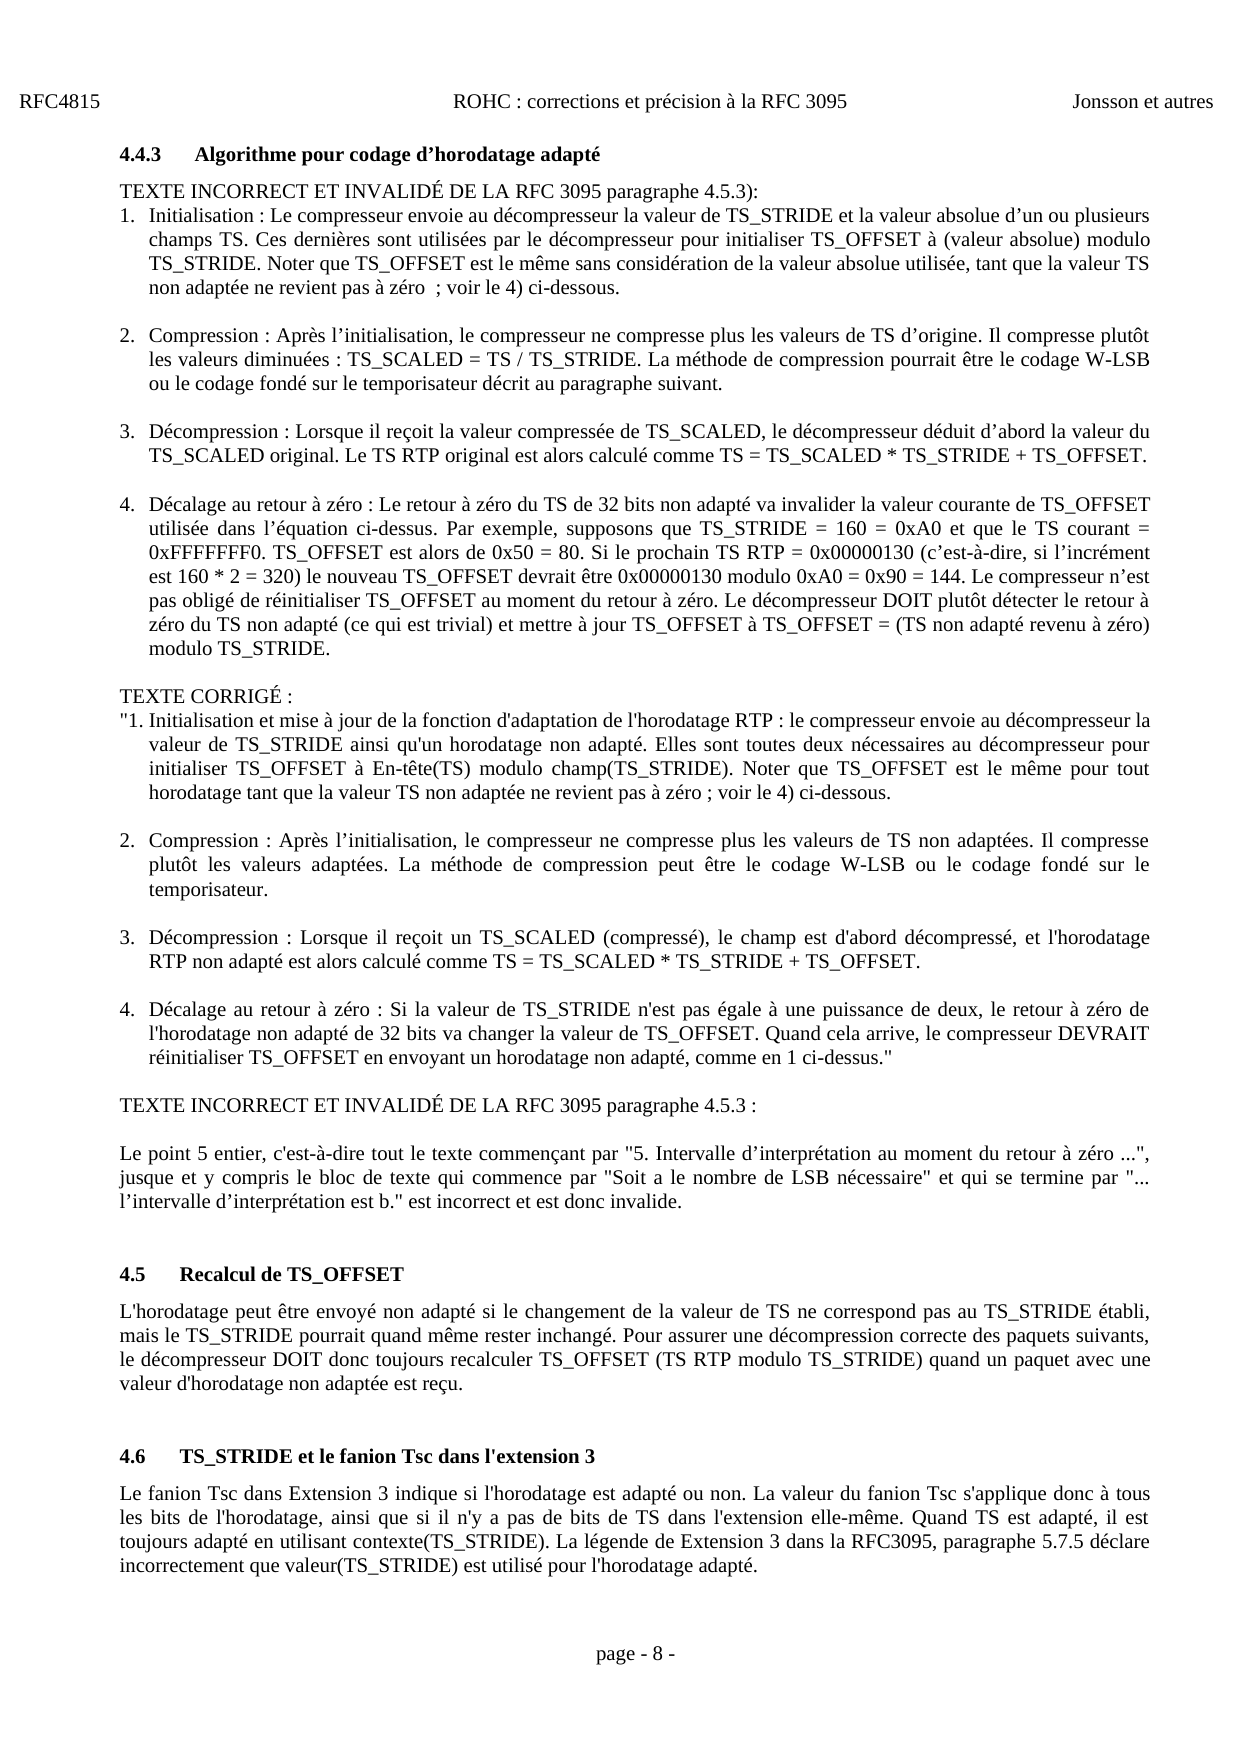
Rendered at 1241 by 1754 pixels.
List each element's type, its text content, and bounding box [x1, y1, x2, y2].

subtitle 4.4.3 Algorithme pour codage d’horodatage adapté [119, 142, 1152, 166]
text 3. Décompression : Lorsque il reçoit la valeur compressée de TS_SCALED, le décompresseur déduit d’abord la valeur du TS_SCALED original. Le TS RTP original est alors calculé comme TS = TS_SCALED * TS_STRIDE + TS_OFFSET. [119, 419, 1152, 467]
text "1. Initialisation et mise à jour de la fonction d'adaptation de l'horodatage RTP : le compresseur envoie au décompresseur la valeur de TS_STRIDE ainsi qu'un horodatage non adapté. Elles sont toutes deux nécessaires au décompresseur pour initialiser TS_OFFSET à En-tête(TS) modulo champ(TS_STRIDE). Noter que TS_OFFSET est le même pour tout horodatage tant que la valeur TS non adaptée ne revient pas à zéro ; voir le 4) ci-dessous. [119, 708, 1152, 804]
text 2. Compression : Après l’initialisation, le compresseur ne compresse plus les valeurs de TS non adaptées. Il compresse plutôt les valeurs adaptées. La méthode de compression peut être le codage W-LSB ou le codage fondé sur le temporisateur. [119, 828, 1152, 901]
text TEXTE INCORRECT ET INVALIDÉ DE LA RFC 3095 paragraphe 4.5.3): [119, 179, 1152, 203]
subtitle 4.5 Recalcul de TS_OFFSET [119, 1262, 1152, 1286]
text TEXTE INCORRECT ET INVALIDÉ DE LA RFC 3095 paragraphe 4.5.3 : [119, 1093, 1152, 1117]
subtitle 4.6 TS_STRIDE et le fanion Tsc dans l'extension 3 [119, 1444, 1152, 1468]
text 2. Compression : Après l’initialisation, le compresseur ne compresse plus les valeurs de TS d’origine. Il compresse plutôt les valeurs diminuées : TS_SCALED = TS / TS_STRIDE. La méthode de compression pourrait être le codage W-LSB ou le codage fondé sur le temporisateur décrit au paragraphe suivant. [119, 323, 1152, 395]
text L'horodatage peut être envoyé non adapté si le changement de la valeur de TS ne correspond pas au TS_STRIDE établi, mais le TS_STRIDE pourrait quand même rester inchangé. Pour assurer une décompression correcte des paquets suivants, le décompresseur DOIT donc toujours recalculer TS_OFFSET (TS RTP modulo TS_STRIDE) quand un paquet avec une valeur d'horodatage non adaptée est reçu. [119, 1299, 1152, 1395]
text Le fanion Tsc dans Extension 3 indique si l'horodatage est adapté ou non. La valeur du fanion Tsc s'applique donc à tous les bits de l'horodatage, ainsi que si il n'y a pas de bits de TS dans l'extension elle-même. Quand TS est adapté, il est toujours adapté en utilisant contexte(TS_STRIDE). La légende de Extension 3 dans la RFC3095, paragraphe 5.7.5 déclare incorrectement que valeur(TS_STRIDE) est utilisé pour l'horodatage adapté. [119, 1481, 1152, 1577]
text TEXTE CORRIGÉ : [119, 684, 1152, 708]
text 4. Décalage au retour à zéro : Le retour à zéro du TS de 32 bits non adapté va invalider la valeur courante de TS_OFFSET utilisée dans l’équation ci-dessus. Par exemple, supposons que TS_STRIDE = 160 = 0xA0 et que le TS courant = 0xFFFFFFF0. TS_OFFSET est alors de 0x50 = 80. Si le prochain TS RTP = 0x00000130 (c’est-à-dire, si l’incrément est 160 * 2 = 320) le nouveau TS_OFFSET devrait être 0x00000130 modulo 0xA0 = 0x90 = 144. Le compresseur n’est pas obligé de réinitialiser TS_OFFSET au moment du retour à zéro. Le décompresseur DOIT plutôt détecter le retour à zéro du TS non adapté (ce qui est trivial) et mettre à jour TS_OFFSET à TS_OFFSET = (TS non adapté revenu à zéro) modulo TS_STRIDE. [119, 491, 1152, 660]
text 4. Décalage au retour à zéro : Si la valeur de TS_STRIDE n'est pas égale à une puissance de deux, le retour à zéro de l'horodatage non adapté de 32 bits va changer la valeur de TS_OFFSET. Quand cela arrive, le compresseur DEVRAIT réinitialiser TS_OFFSET en envoyant un horodatage non adapté, comme en 1 ci-dessus." [119, 997, 1152, 1069]
text Le point 5 entier, c'est-à-dire tout le texte commençant par "5. Intervalle d’interprétation au moment du retour à zéro ...", jusque et y compris le bloc de texte qui commence par "Soit a le nombre de LSB nécessaire" et qui se termine par "... l’intervalle d’interprétation est b." est incorrect et est donc invalide. [119, 1141, 1152, 1213]
text 3. Décompression : Lorsque il reçoit un TS_SCALED (compressé), le champ est d'abord décompressé, et l'horodatage RTP non adapté est alors calculé comme TS = TS_SCALED * TS_STRIDE + TS_OFFSET. [119, 924, 1152, 973]
text 1. Initialisation : Le compresseur envoie au décompresseur la valeur de TS_STRIDE et la valeur absolue d’un ou plusieurs champs TS. Ces dernières sont utilisées par le décompresseur pour initialiser TS_OFFSET à (valeur absolue) modulo TS_STRIDE. Noter que TS_OFFSET est le même sans considération de la valeur absolue utilisée, tant que la valeur TS non adaptée ne revient pas à zéro ; voir le 4) ci-dessous. [119, 203, 1152, 299]
